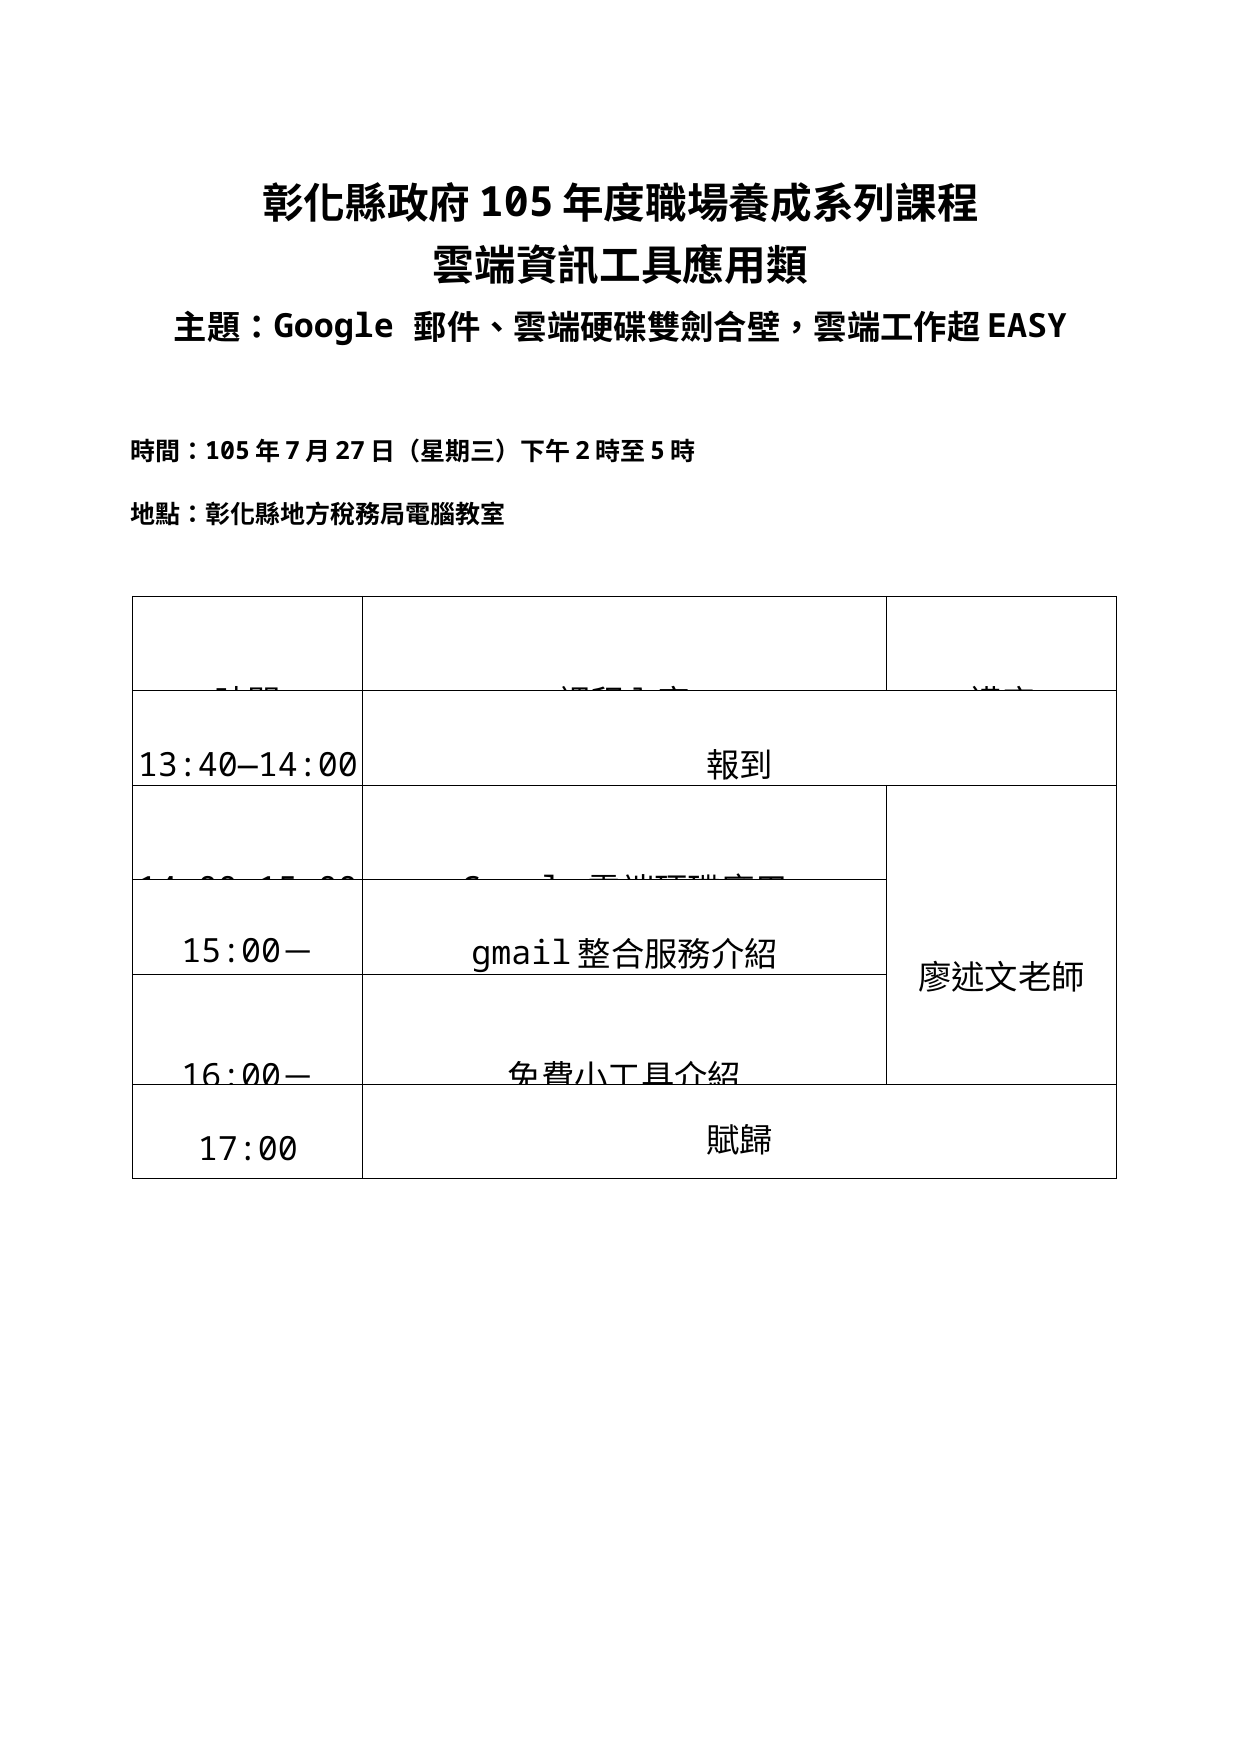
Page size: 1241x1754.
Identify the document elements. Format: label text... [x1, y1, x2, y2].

table_cell 廖述文老師 [887, 786, 1116, 1084]
table_cell 報到 [363, 691, 1116, 785]
table_cell Google雲端硬碟應用 [363, 786, 886, 879]
table_cell 14:00—15:00 [133, 786, 362, 879]
text 地點：彰化縣地方稅務局電腦教室 [130, 471, 1110, 533]
table_header 講座 [887, 597, 1116, 690]
table_cell gmail整合服務介紹 [363, 880, 886, 974]
text 主題：Google 郵件、雲端硬碟雙劍合壁，雲端工作超EASY [130, 283, 1110, 346]
table_header 課程內容 [363, 597, 886, 690]
table_cell 17:00 [133, 1085, 362, 1178]
text 彰化縣政府105年度職場養成系列課程 [130, 158, 1110, 221]
text 雲端資訊工具應用類 [130, 221, 1110, 283]
table_cell 免費小工具介紹 [363, 975, 886, 1084]
table_cell 15:00－16:00 [133, 880, 362, 974]
table_cell 13:40—14:00 [133, 691, 362, 785]
table_cell 賦歸 [363, 1085, 1116, 1178]
table_header 時間 [133, 597, 362, 690]
table_cell 16:00－17:00 [133, 975, 362, 1084]
text 時間：105年7月27日（星期三）下午2時至5時 [130, 408, 1110, 471]
